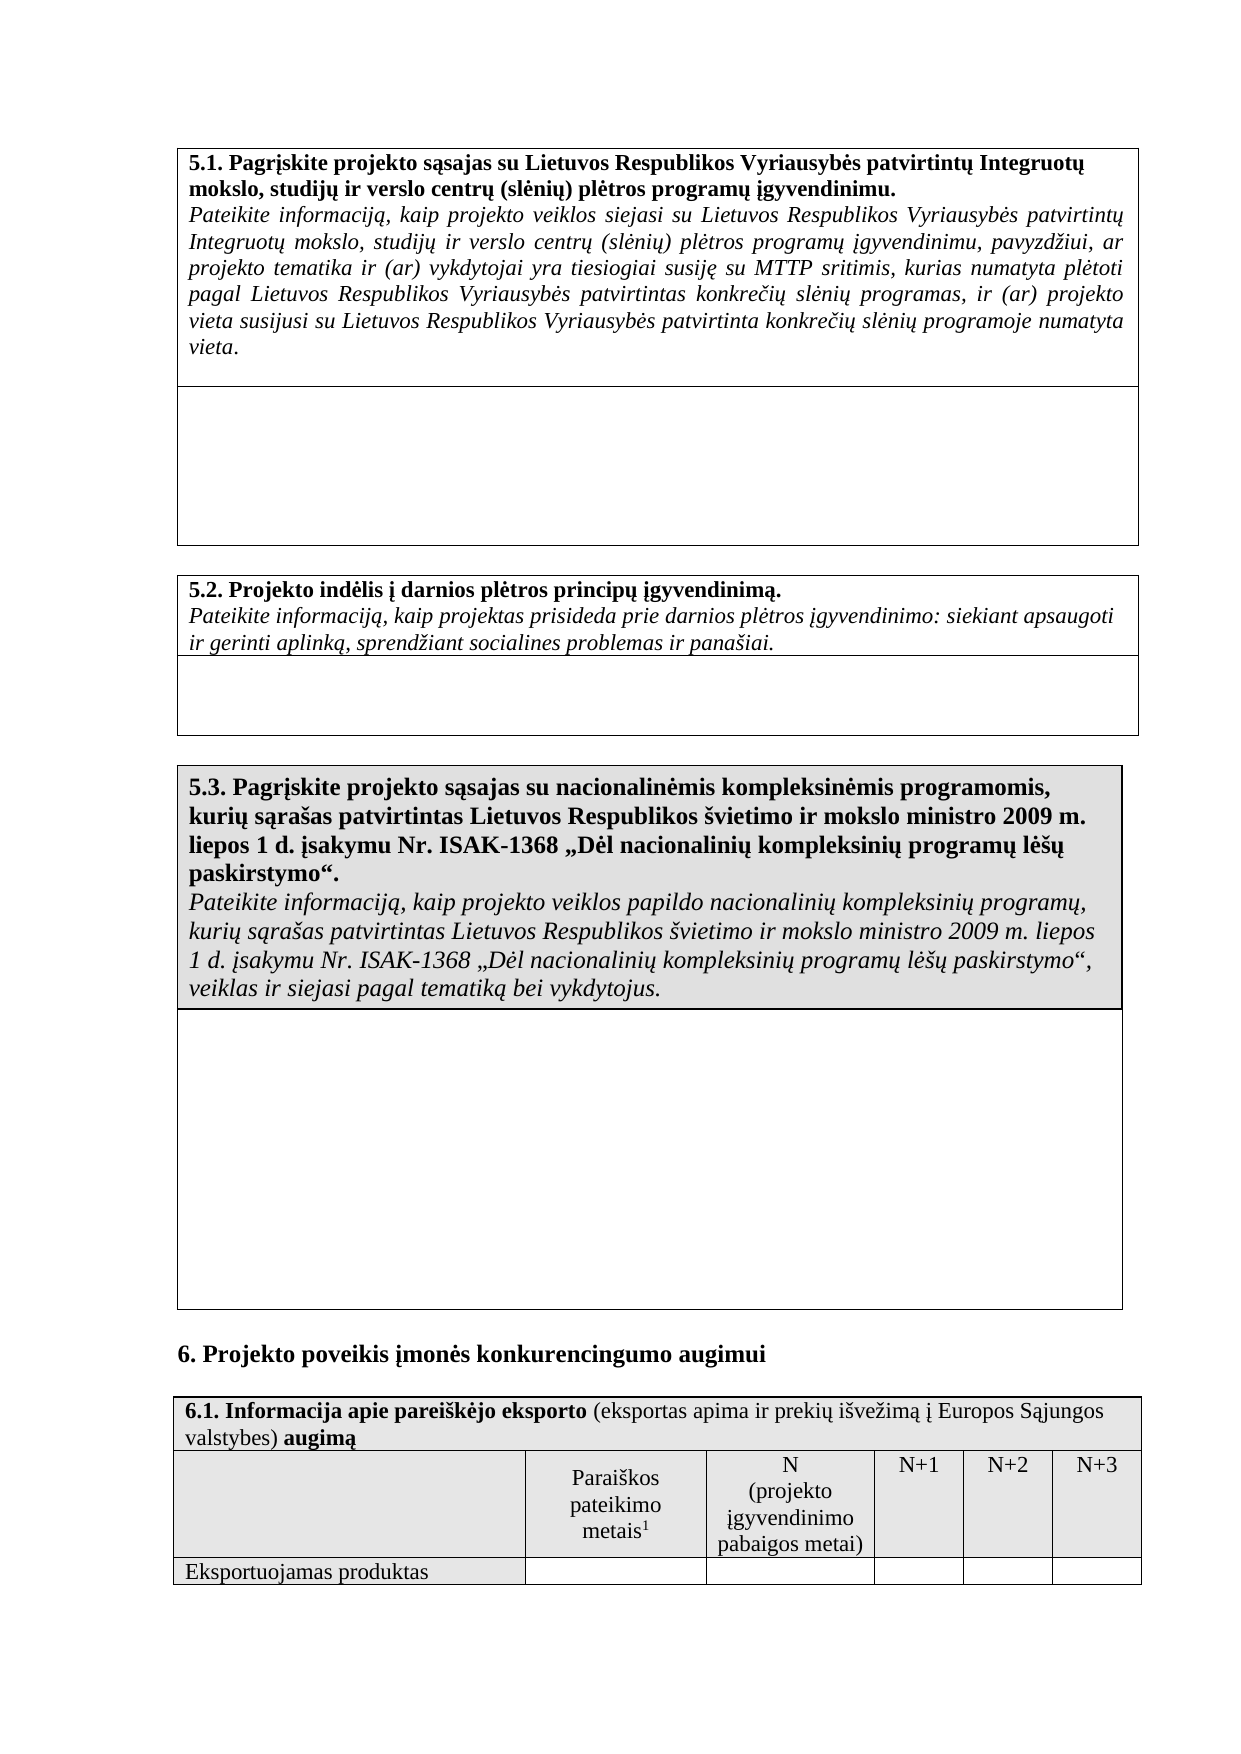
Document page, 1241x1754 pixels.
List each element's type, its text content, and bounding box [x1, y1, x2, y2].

table_cell N (projekto įgyvendinimo pabaigos metai) [707, 1451, 874, 1557]
table_cell [707, 1558, 874, 1584]
table_header 5.2. Projekto indėlis į darnios plėtros principų įgyvendinimą. Pateikite informaciją, kaip projektas prisideda prie darnios plėtros įgyvendinimo: siekiant apsaugoti ir gerinti aplinką, sprendžiant socialines problemas ir panašiai. [178, 576, 1138, 655]
table_header 6.1. Informacija apie pareiškėjo eksporto (eksportas apima ir prekių išvežimą į Europos Sąjungos valstybes) augimą [174, 1398, 1141, 1450]
table_cell N+2 [964, 1451, 1052, 1557]
table_header 5.1. Pagrįskite projekto sąsajas su Lietuvos Respublikos Vyriausybės patvirtintų Integruotų mokslo, studijų ir verslo centrų (slėnių) plėtros programų įgyvendinimu. Pateikite informaciją, kaip projekto veiklos siejasi su Lietuvos Respublikos Vyriausybės patvirtintų Integruotų mokslo, studijų ir verslo centrų (slėnių) plėtros programų įgyvendinimu, pavyzdžiui, ar projekto tematika ir (ar) vykdytojai yra tiesiogiai susiję su MTTP sritimis, kurias numatyta plėtoti pagal Lietuvos Respublikos Vyriausybės patvirtintas konkrečių slėnių programas, ir (ar) projekto vieta susijusi su Lietuvos Respublikos Vyriausybės patvirtinta konkrečių slėnių programoje numatyta vieta. [178, 149, 1138, 386]
table_cell [964, 1558, 1052, 1584]
table_cell [1053, 1558, 1141, 1584]
table_cell [875, 1558, 963, 1584]
table_cell N+1 [875, 1451, 963, 1557]
table_cell [526, 1558, 706, 1584]
table_cell [178, 656, 1138, 735]
table_cell Paraiškos pateikimo metais1 [526, 1451, 706, 1557]
table_header 5.3. Pagrįskite projekto sąsajas su nacionalinėmis kompleksinėmis programomis, kurių sąrašas patvirtintas Lietuvos Respublikos švietimo ir mokslo ministro 2009 m. liepos 1 d. įsakymu Nr. ISAK-1368 „Dėl nacionalinių kompleksinių programų lėšų paskirstymo“. Pateikite informaciją, kaip projekto veiklos papildo nacionalinių kompleksinių programų, kurių sąrašas patvirtintas Lietuvos Respublikos švietimo ir mokslo ministro 2009 m. liepos 1 d. įsakymu Nr. ISAK-1368 „Dėl nacionalinių kompleksinių programų lėšų paskirstymo“, veiklas ir siejasi pagal tematiką bei vykdytojus. [178, 766, 1121, 1008]
text 6. Projekto poveikis įmonės konkurencingumo augimui [177, 1339, 1122, 1368]
table_cell [178, 1010, 1122, 1309]
table_cell [178, 387, 1138, 545]
table_cell [174, 1451, 525, 1557]
table_cell N+3 [1053, 1451, 1141, 1557]
table_cell Eksportuojamas produktas [174, 1558, 525, 1584]
